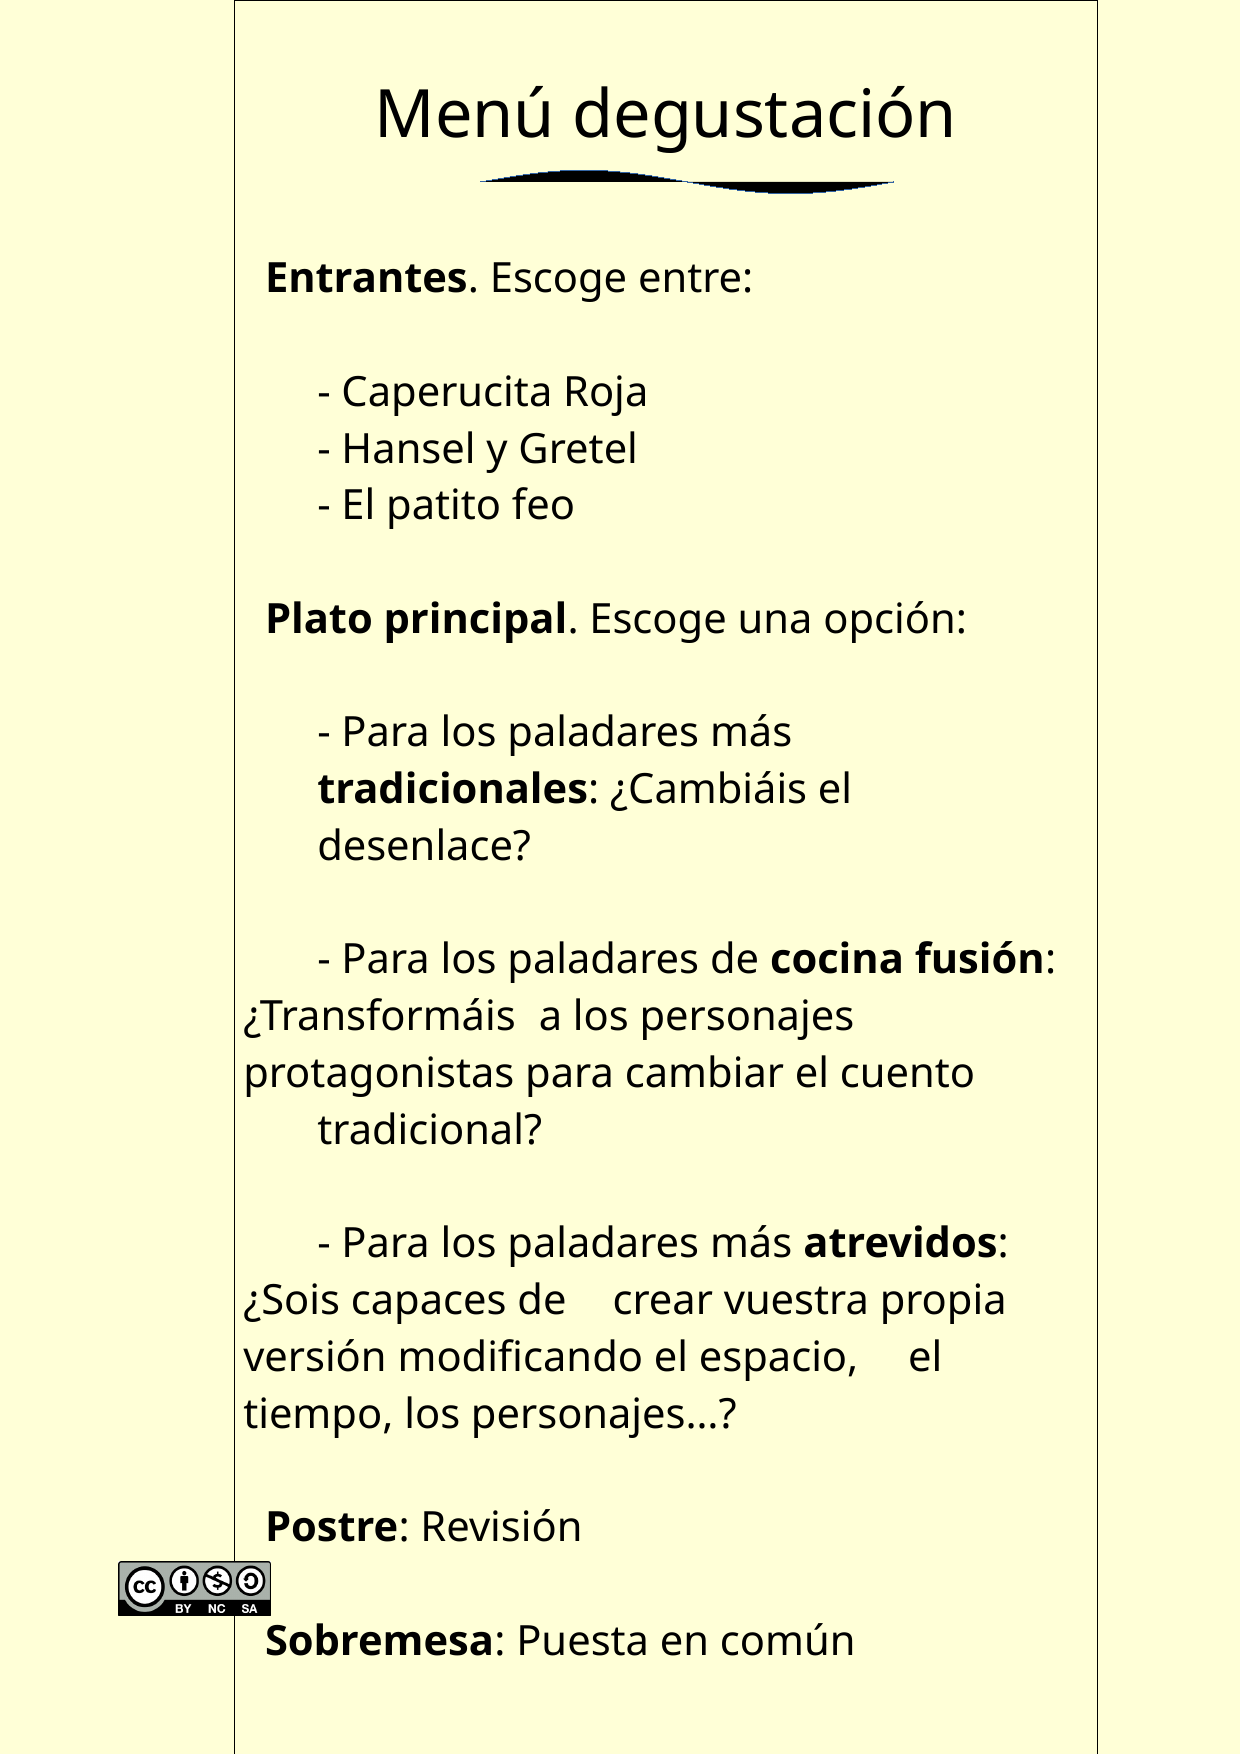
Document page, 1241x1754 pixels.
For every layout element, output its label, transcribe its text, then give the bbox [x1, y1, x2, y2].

picture [118, 1561, 271, 1616]
text Plato principal. Escoge una opción: [243, 589, 1088, 646]
text - Caperucita Roja [243, 362, 1088, 418]
text Menú degustación [243, 66, 1088, 157]
text - Para los paladares más tradicionales: ¿Cambiáis el desenlace? [243, 702, 1088, 873]
text Entrantes. Escoge entre: [243, 248, 1088, 305]
text - Para los paladares de cocina fusión: ¿Transformáis a los personajes protagonistas para cambiar el cuento tradicional? [243, 929, 1088, 1156]
text - Hansel y Gretel [243, 418, 1088, 475]
text Sobremesa: Puesta en común [243, 1611, 1088, 1667]
text - Para los paladares más atrevidos: ¿Sois capaces de crear vuestra propia versión modificando el espacio, el tiempo, los personajes…? [243, 1213, 1088, 1440]
text Postre: Revisión [243, 1497, 1088, 1554]
text - El patito feo [243, 475, 1088, 532]
